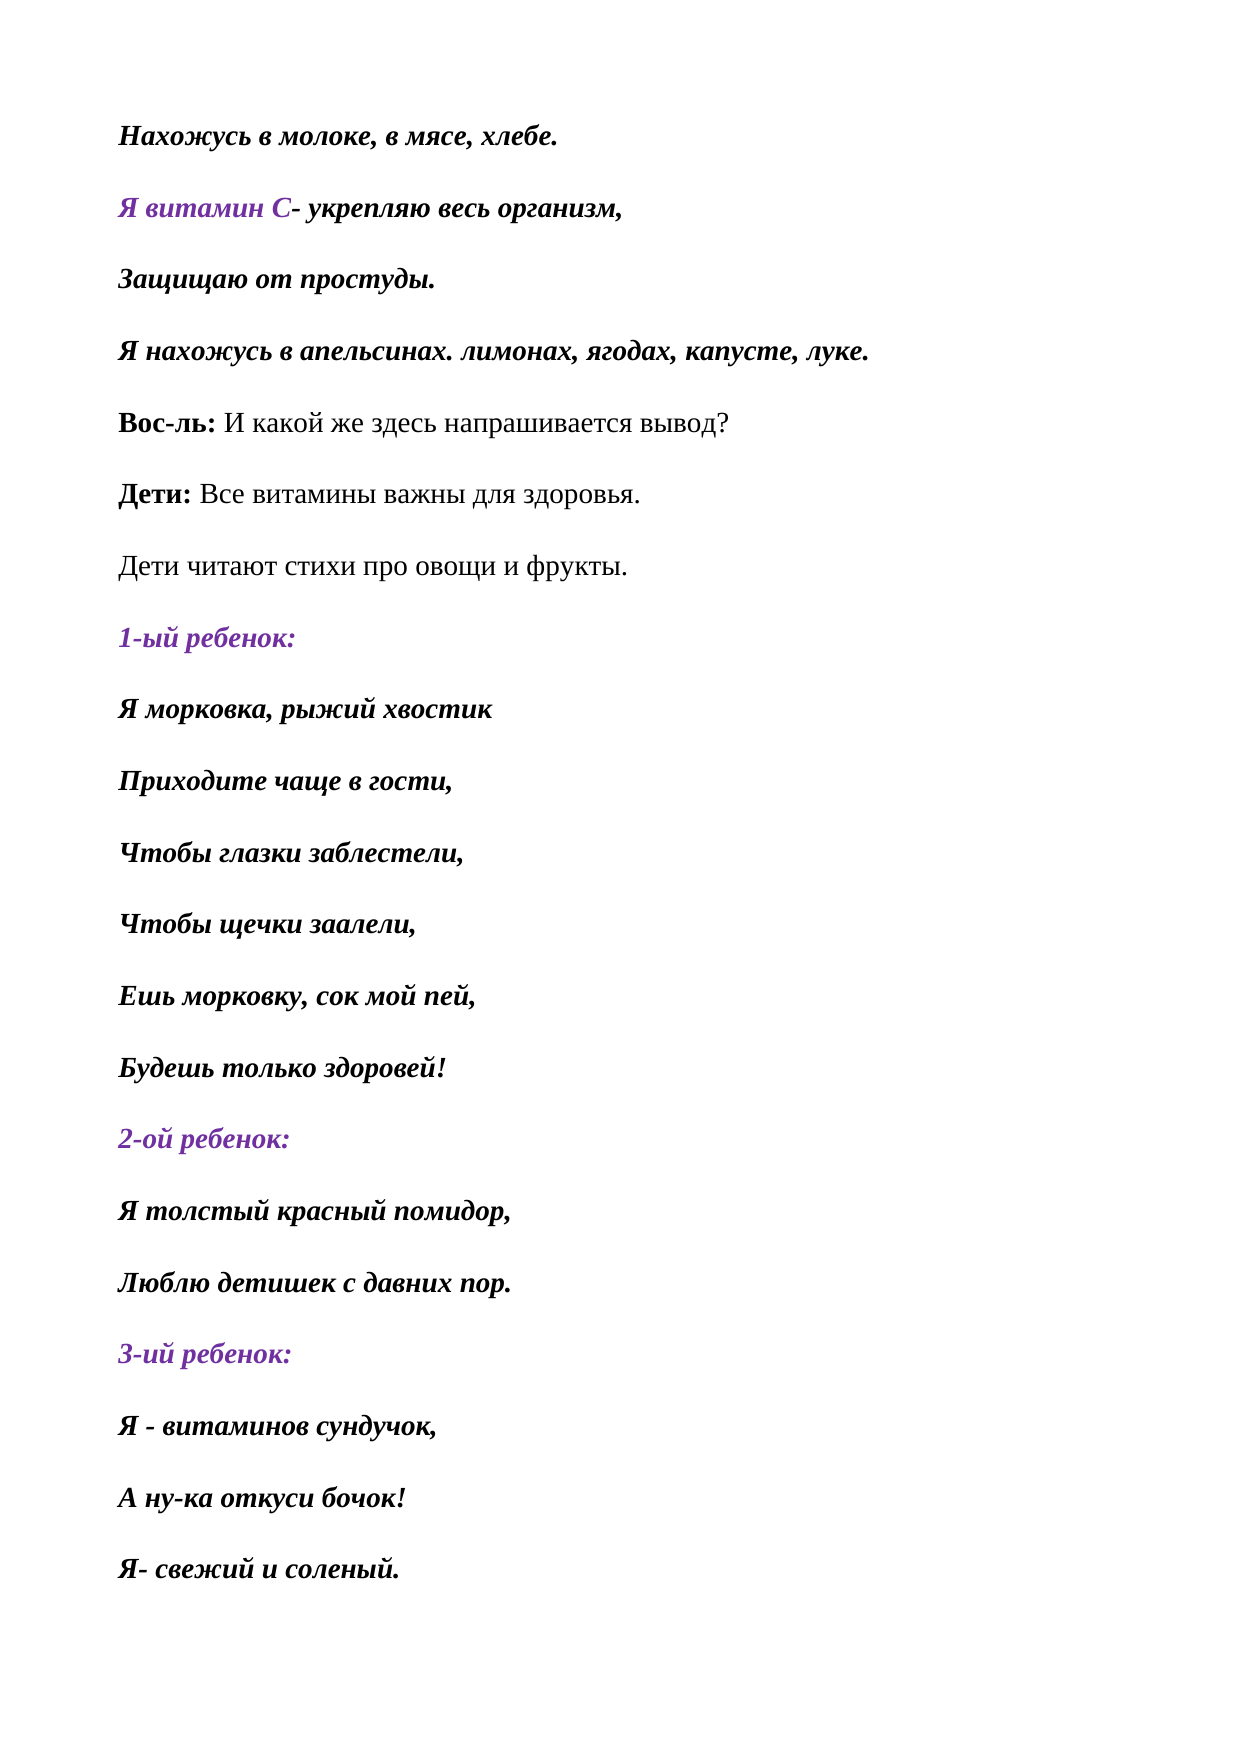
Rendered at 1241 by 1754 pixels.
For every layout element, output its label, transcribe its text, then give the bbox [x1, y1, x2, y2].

text 2-ой ребенок: [118, 1121, 1122, 1155]
text Я толстый красный помидор, [118, 1193, 1122, 1227]
text Защищаю от простуды. [118, 261, 1122, 295]
text Ешь морковку, сок мой пей, [118, 978, 1122, 1012]
text Я- свежий и соленый. [118, 1551, 1122, 1585]
text Вос-ль: И какой же здесь напрашивается вывод? [118, 405, 1122, 438]
text Будешь только здоровей! [118, 1050, 1122, 1083]
text 3-ий ребенок: [118, 1336, 1122, 1370]
text Я - витаминов сундучок, [118, 1408, 1122, 1442]
text Я витамин С- укрепляю весь организм, [118, 190, 1122, 223]
text Я нахожусь в апельсинах. лимонах, ягодах, капусте, луке. [118, 333, 1122, 367]
text Я морковка, рыжий хвостик [118, 691, 1122, 725]
text Дети: Все витамины важны для здоровья. [118, 476, 1122, 510]
text Приходите чаще в гости, [118, 763, 1122, 797]
text Нахожусь в молоке, в мясе, хлебе. [118, 118, 1122, 152]
text Люблю детишек с давних пор. [118, 1265, 1122, 1298]
text 1-ый ребенок: [118, 620, 1122, 653]
text А ну-ка откуси бочок! [118, 1480, 1122, 1513]
text Дети читают стихи про овощи и фрукты. [118, 548, 1122, 582]
text Чтобы щечки заалели, [118, 906, 1122, 940]
text Чтобы глазки заблестели, [118, 835, 1122, 868]
